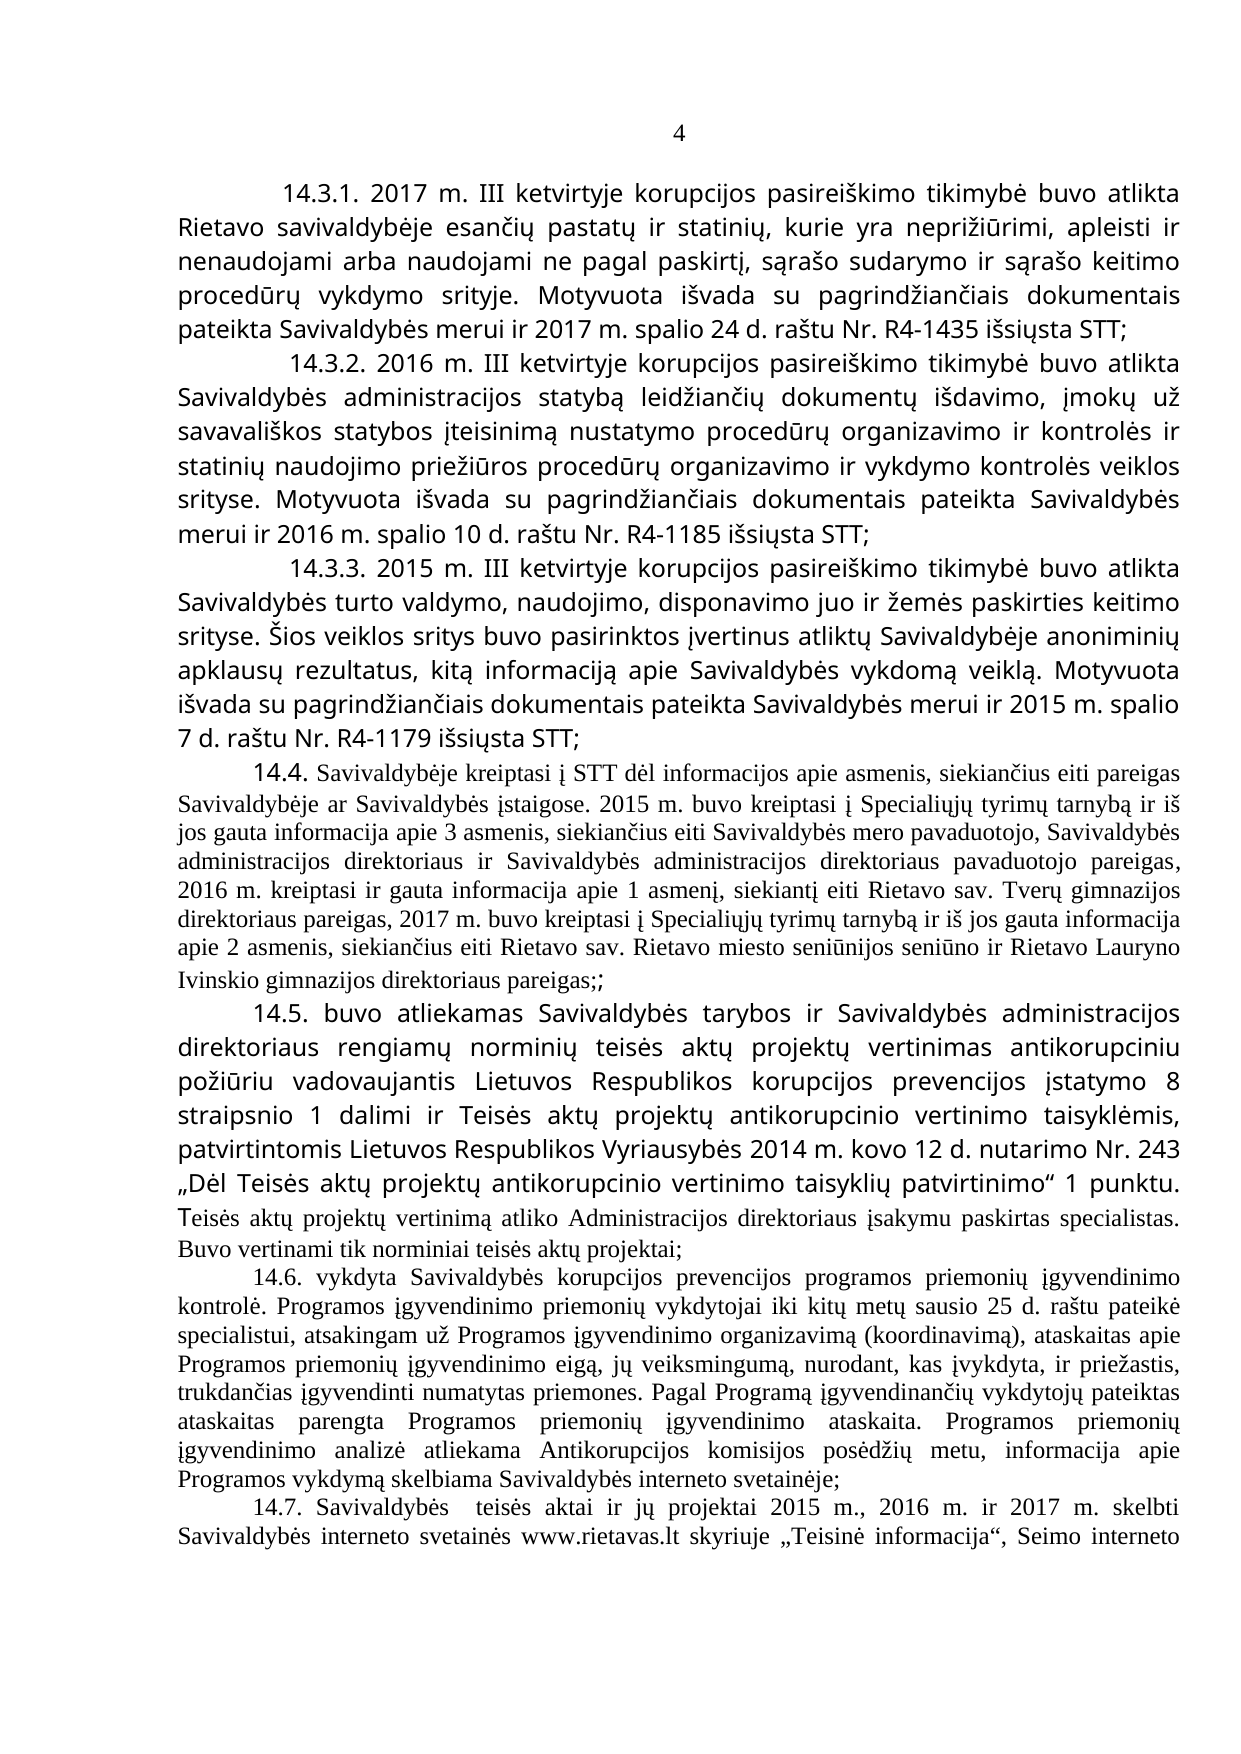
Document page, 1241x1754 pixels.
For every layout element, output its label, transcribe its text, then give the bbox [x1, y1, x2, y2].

text 14.7. Savivaldybės teisės aktai ir jų projektai 2015 m., 2016 m. ir 2017 m. skelbti Savivaldybės interneto svetainės www.rietavas.lt skyriuje „Teisinė informacija“, Seimo interneto [177, 1492, 1181, 1550]
text 14.6. vykdyta Savivaldybės korupcijos prevencijos programos priemonių įgyvendinimo kontrolė. Programos įgyvendinimo priemonių vykdytojai iki kitų metų sausio 25 d. raštu pateikė specialistui, atsakingam už Programos įgyvendinimo organizavimą (koordinavimą), ataskaitas apie Programos priemonių įgyvendinimo eigą, jų veiksmingumą, nurodant, kas įvykdyta, ir priežastis, trukdančias įgyvendinti numatytas priemones. Pagal Programą įgyvendinančių vykdytojų pateiktas ataskaitas parengta Programos priemonių įgyvendinimo ataskaita. Programos priemonių įgyvendinimo analizė atliekama Antikorupcijos komisijos posėdžių metu, informacija apie Programos vykdymą skelbiama Savivaldybės interneto svetainėje; [177, 1262, 1181, 1492]
text 14.3.3. 2015 m. III ketvirtyje korupcijos pasireiškimo tikimybė buvo atlikta Savivaldybės turto valdymo, naudojimo, disponavimo juo ir žemės paskirties keitimo srityse. Šios veiklos sritys buvo pasirinktos įvertinus atliktų Savivaldybėje anoniminių apklausų rezultatus, kitą informaciją apie Savivaldybės vykdomą veiklą. Motyvuota išvada su pagrindžiančiais dokumentais pateikta Savivaldybės merui ir 2015 m. spalio 7 d. raštu Nr. R4-1179 išsiųsta STT; [177, 550, 1181, 755]
text 14.3.1. 2017 m. III ketvirtyje korupcijos pasireiškimo tikimybė buvo atlikta Rietavo savivaldybėje esančių pastatų ir statinių, kurie yra neprižiūrimi, apleisti ir nenaudojami arba naudojami ne pagal paskirtį, sąrašo sudarymo ir sąrašo keitimo procedūrų vykdymo srityje. Motyvuota išvada su pagrindžiančiais dokumentais pateikta Savivaldybės merui ir 2017 m. spalio 24 d. raštu Nr. R4-1435 išsiųsta STT; [177, 176, 1181, 346]
text 14.5. buvo atliekamas Savivaldybės tarybos ir Savivaldybės administracijos direktoriaus rengiamų norminių teisės aktų projektų vertinimas antikorupciniu požiūriu vadovaujantis Lietuvos Respublikos korupcijos prevencijos įstatymo 8 straipsnio 1 dalimi ir Teisės aktų projektų antikorupcinio vertinimo taisyklėmis, patvirtintomis Lietuvos Respublikos Vyriausybės 2014 m. kovo 12 d. nutarimo Nr. 243 „Dėl Teisės aktų projektų antikorupcinio vertinimo taisyklių patvirtinimo“ 1 punktu. Teisės aktų projektų vertinimą atliko Administracijos direktoriaus įsakymu paskirtas specialistas. Buvo vertinami tik norminiai teisės aktų projektai; [177, 995, 1181, 1262]
text 14.3.2. 2016 m. III ketvirtyje korupcijos pasireiškimo tikimybė buvo atlikta Savivaldybės administracijos statybą leidžiančių dokumentų išdavimo, įmokų už savavališkos statybos įteisinimą nustatymo procedūrų organizavimo ir kontrolės ir statinių naudojimo priežiūros procedūrų organizavimo ir vykdymo kontrolės veiklos srityse. Motyvuota išvada su pagrindžiančiais dokumentais pateikta Savivaldybės merui ir 2016 m. spalio 10 d. raštu Nr. R4-1185 išsiųsta STT; [177, 346, 1181, 550]
text 14.4. Savivaldybėje kreiptasi į STT dėl informacijos apie asmenis, siekiančius eiti pareigas Savivaldybėje ar Savivaldybės įstaigose. 2015 m. buvo kreiptasi į Specialiųjų tyrimų tarnybą ir iš jos gauta informacija apie 3 asmenis, siekiančius eiti Savivaldybės mero pavaduotojo, Savivaldybės administracijos direktoriaus ir Savivaldybės administracijos direktoriaus pavaduotojo pareigas, 2016 m. kreiptasi ir gauta informacija apie 1 asmenį, siekiantį eiti Rietavo sav. Tverų gimnazijos direktoriaus pareigas, 2017 m. buvo kreiptasi į Specialiųjų tyrimų tarnybą ir iš jos gauta informacija apie 2 asmenis, siekiančius eiti Rietavo sav. Rietavo miesto seniūnijos seniūno ir Rietavo Lauryno Ivinskio gimnazijos direktoriaus pareigas;; [177, 755, 1181, 995]
